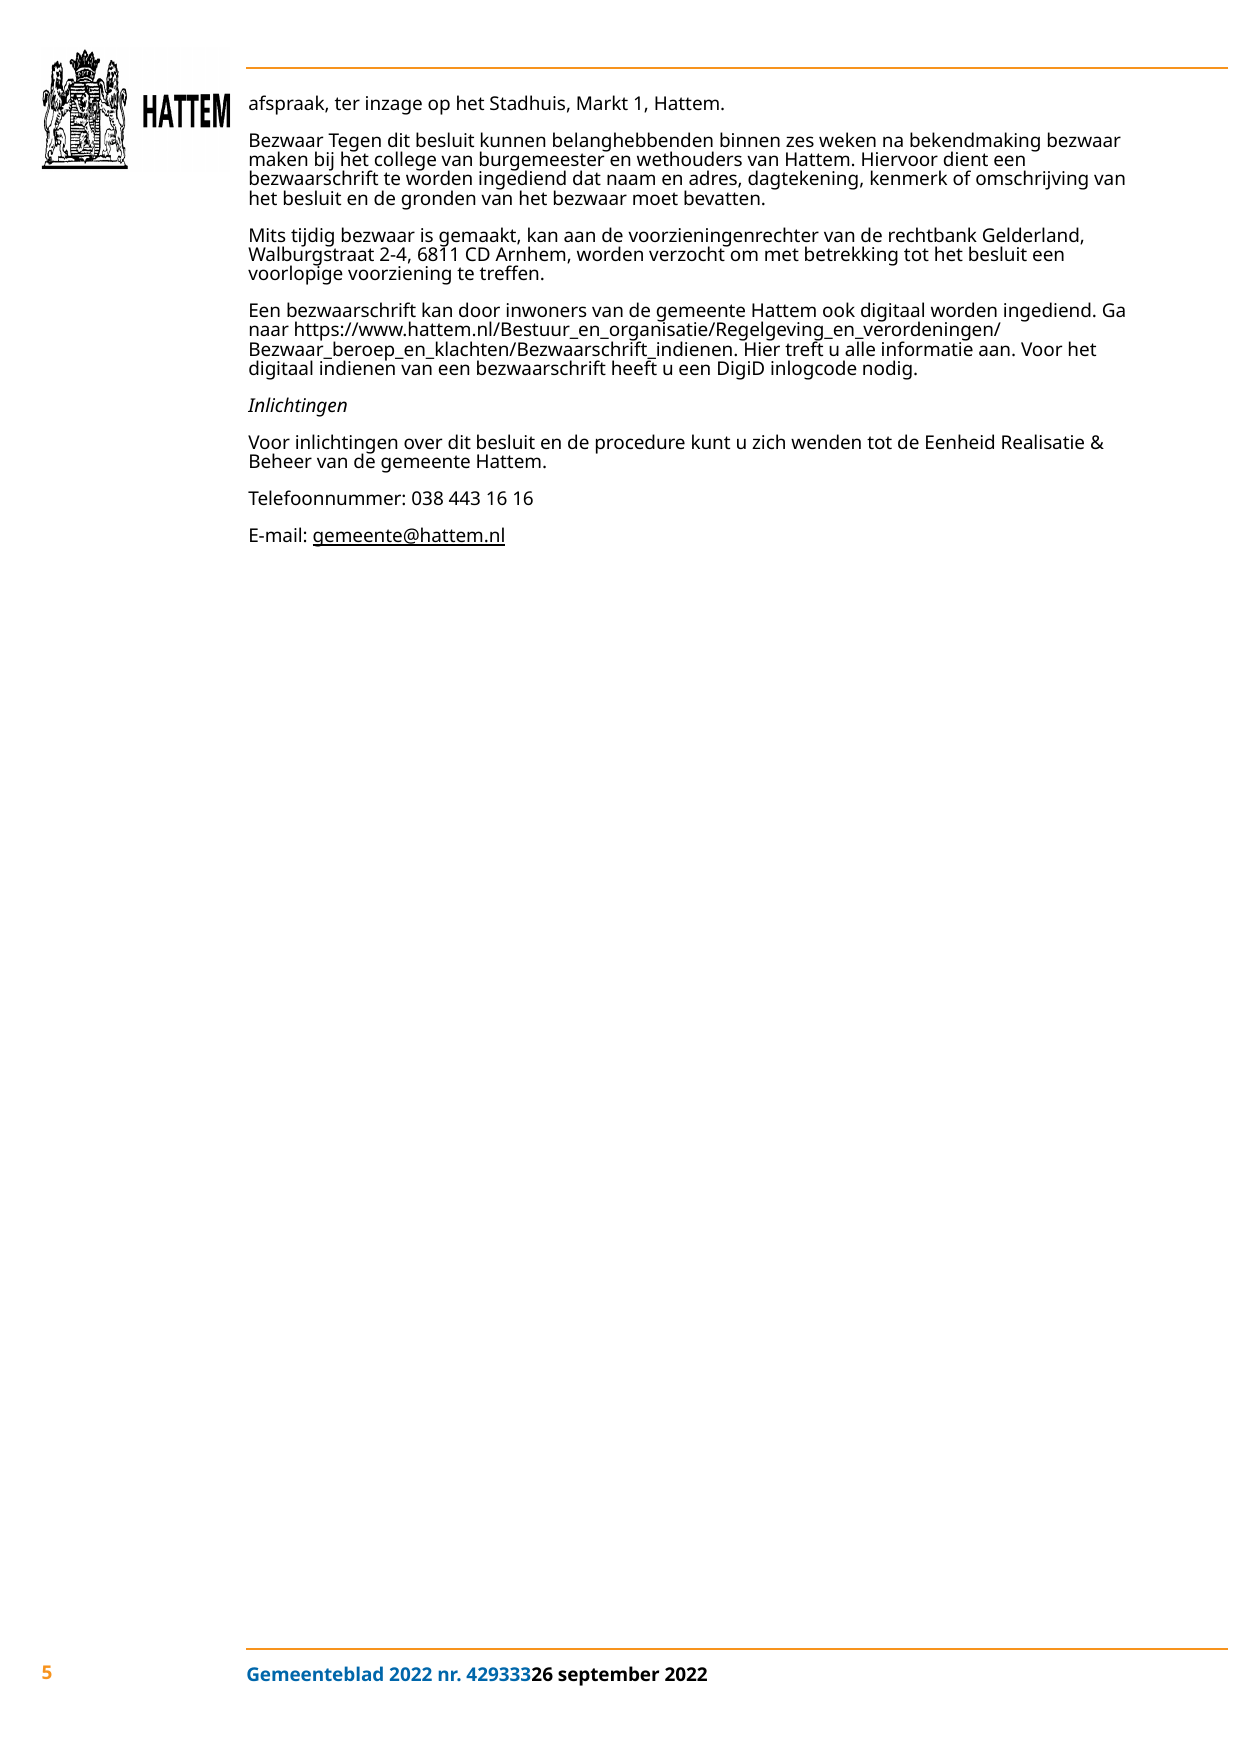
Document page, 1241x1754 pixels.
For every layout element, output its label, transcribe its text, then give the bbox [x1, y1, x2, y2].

text Inlichtingen [248, 397, 1152, 416]
text Voor inlichtingen over dit besluit en de procedure kunt u zich wenden tot de Eenheid Realisatie & Beheer van de gemeente Hattem. [248, 434, 1152, 472]
text Telefoonnummer: 038 443 16 16 [248, 490, 1152, 509]
picture [41, 47, 231, 172]
text E-mail: gemeente@hattem.nl [248, 527, 1152, 546]
text Bezwaar Tegen dit besluit kunnen belanghebbenden binnen zes weken na bekendmaking bezwaar maken bij het college van burgemeester en wethouders van Hattem. Hiervoor dient een bezwaarschrift te worden ingediend dat naam en adres, dagtekening, kenmerk of omschrijving van het besluit en de gronden van het bezwaar moet bevatten. [248, 132, 1152, 209]
text Een bezwaarschrift kan door inwoners van de gemeente Hattem ook digitaal worden ingediend. Ga naar https://www.hattem.nl/Bestuur_en_organisatie/Regelgeving_en_verordeningen/Bezwaar_beroep_en_klachten/Bezwaarschrift_indienen. Hier treft u alle informatie aan. Voor het digitaal indienen van een bezwaarschrift heeft u een DigiD inlogcode nodig. [248, 302, 1152, 379]
text Mits tijdig bezwaar is gemaakt, kan aan de voorzieningenrechter van de rechtbank Gelderland, Walburgstraat 2-4, 6811 CD Arnhem, worden verzocht om met betrekking tot het besluit een voorlopige voorziening te treffen. [248, 227, 1152, 284]
text afspraak, ter inzage op het Stadhuis, Markt 1, Hattem. [248, 95, 1152, 114]
